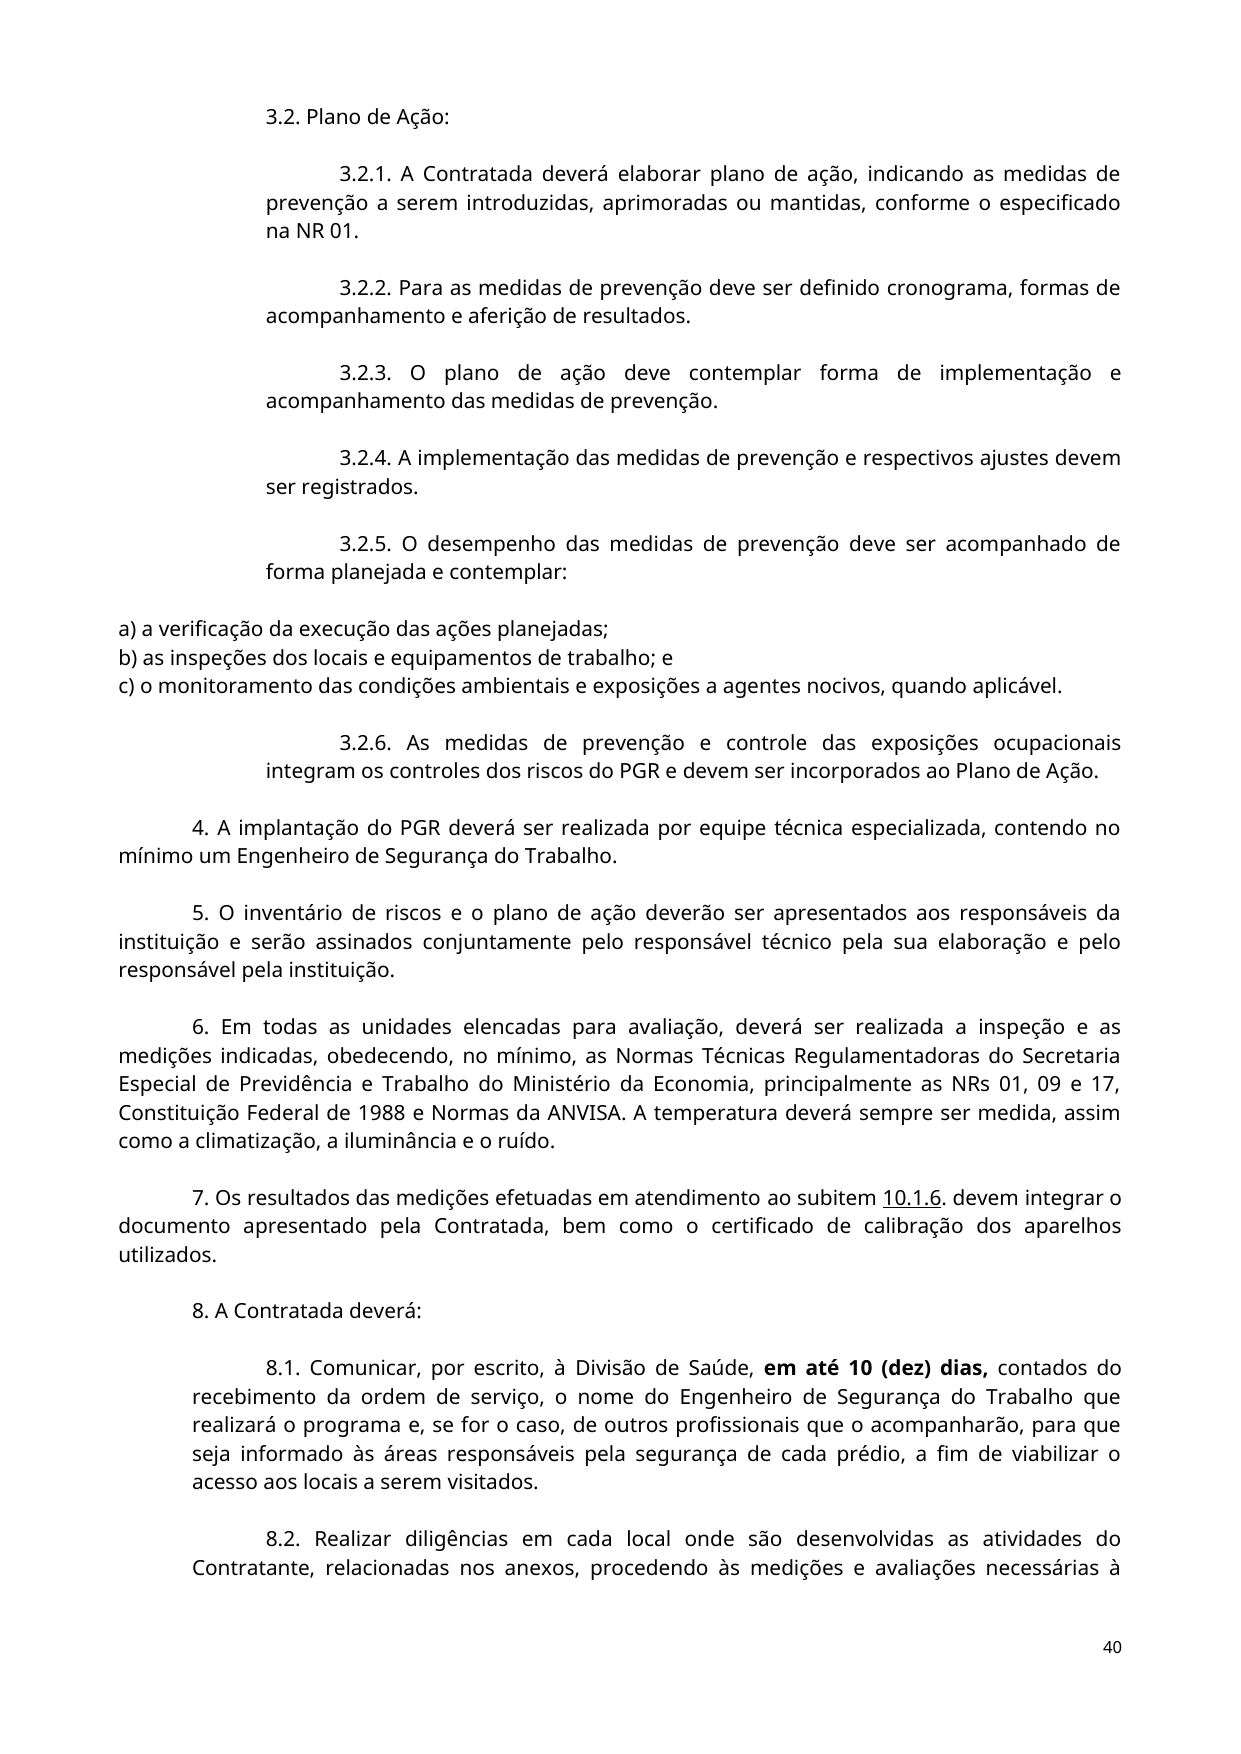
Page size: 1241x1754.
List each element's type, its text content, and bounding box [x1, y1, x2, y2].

text 5. O inventário de riscos e o plano de ação deverão ser apresentados aos responsáveis da instituição e serão assinados conjuntamente pelo responsável técnico pela sua elaboração e pelo responsável pela instituição. [118, 898, 1122, 984]
text 3.2.3. O plano de ação deve contemplar forma de implementação e acompanhamento das medidas de prevenção. [266, 358, 1122, 415]
text a) a verificação da execução das ações planejadas; [118, 614, 1122, 643]
text 3.2.1. A Contratada deverá elaborar plano de ação, indicando as medidas de prevenção a serem introduzidas, aprimoradas ou mantidas, conforme o especificado na NR 01. [266, 159, 1122, 244]
text 3.2.6. As medidas de prevenção e controle das exposições ocupacionais integram os controles dos riscos do PGR e devem ser incorporados ao Plano de Ação. [266, 728, 1122, 785]
text b) as inspeções dos locais e equipamentos de trabalho; e [118, 643, 1122, 671]
text 3.2.5. O desempenho das medidas de prevenção deve ser acompanhado de forma planejada e contemplar: [266, 529, 1122, 586]
text 3.2. Plano de Ação: [192, 102, 1122, 131]
text 8.2. Realizar diligências em cada local onde são desenvolvidas as atividades do Contratante, relacionadas nos anexos, procedendo às medições e avaliações necessárias à [192, 1524, 1122, 1581]
text 8.1. Comunicar, por escrito, à Divisão de Saúde, em até 10 (dez) dias, contados do recebimento da ordem de serviço, o nome do Engenheiro de Segurança do Trabalho que realizará o programa e, se for o caso, de outros profissionais que o acompanharão, para que seja informado às áreas responsáveis pela segurança de cada prédio, a fim de viabilizar o acesso aos locais a serem visitados. [192, 1353, 1122, 1496]
text 3.2.4. A implementação das medidas de prevenção e respectivos ajustes devem ser registrados. [266, 443, 1122, 500]
text 3.2.2. Para as medidas de prevenção deve ser definido cronograma, formas de acompanhamento e aferição de resultados. [266, 273, 1122, 330]
text c) o monitoramento das condições ambientais e exposições a agentes nocivos, quando aplicável. [118, 671, 1122, 699]
text 6. Em todas as unidades elencadas para avaliação, deverá ser realizada a inspeção e as medições indicadas, obedecendo, no mínimo, as Normas Técnicas Regulamentadoras do Secretaria Especial de Previdência e Trabalho do Ministério da Economia, principalmente as NRs 01, 09 e 17, Constituição Federal de 1988 e Normas da ANVISA. A temperatura deverá sempre ser medida, assim como a climatização, a iluminância e o ruído. [118, 1012, 1122, 1154]
text 8. A Contratada deverá: [118, 1297, 1122, 1325]
text 7. Os resultados das medições efetuadas em atendimento ao subitem 10.1.6. devem integrar o documento apresentado pela Contratada, bem como o certificado de calibração dos aparelhos utilizados. [118, 1183, 1122, 1268]
text 4. A implantação do PGR deverá ser realizada por equipe técnica especializada, contendo no mínimo um Engenheiro de Segurança do Trabalho. [118, 813, 1122, 870]
